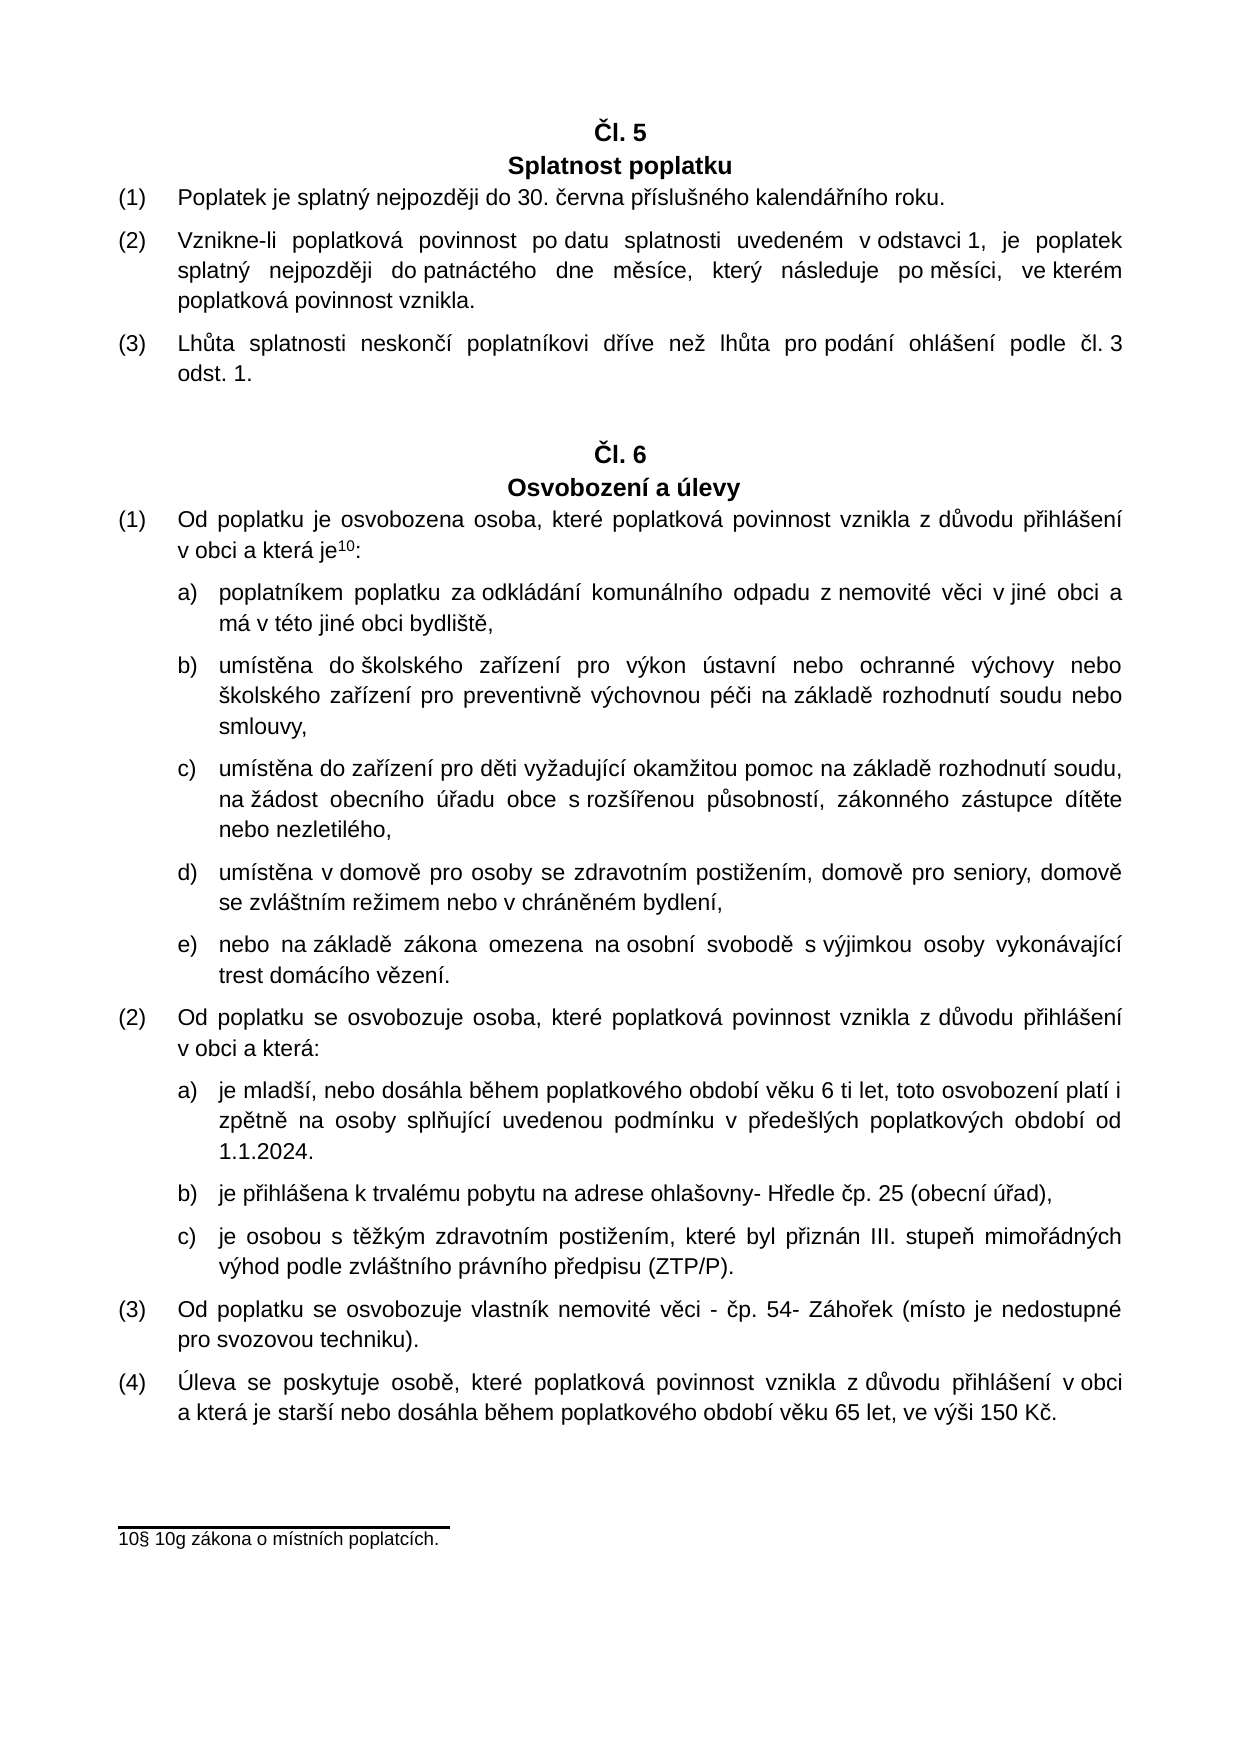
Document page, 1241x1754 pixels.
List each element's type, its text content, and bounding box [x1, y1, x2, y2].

list Od poplatku se osvobozuje osoba, které poplatková povinnost vznikla z důvodu přihlášení v obci a která: [118, 1004, 1122, 1061]
list Úleva se poskytuje osobě, které poplatková povinnost vznikla z důvodu přihlášení v obci a která je starší nebo dosáhla během poplatkového období věku 65 let, ve výši 150 Kč. [118, 1369, 1122, 1426]
list Poplatek je splatný nejpozději do 30. června příslušného kalendářního roku. [118, 184, 1122, 211]
subtitle Čl. 6 Osvobození a úlevy [118, 440, 1122, 502]
list Vznikne-li poplatková povinnost po datu splatnosti uvedeném v odstavci 1, je poplatek splatný nejpozději do patnáctého dne měsíce, který následuje po měsíci, ve kterém poplatková povinnost vznikla. [118, 227, 1122, 314]
list je mladší, nebo dosáhla během poplatkového období věku 6 ti let, toto osvobození platí i zpětně na osoby splňující uvedenou podmínku v předešlých poplatkových období od 1.1.2024. [177, 1077, 1122, 1164]
subtitle Čl. 5 Splatnost poplatku [118, 118, 1122, 180]
list umístěna do zařízení pro děti vyžadující okamžitou pomoc na základě rozhodnutí soudu, na žádost obecního úřadu obce s rozšířenou působností, zákonného zástupce dítěte nebo nezletilého, [177, 755, 1122, 842]
list Od poplatku je osvobozena osoba, které poplatková povinnost vznikla z důvodu přihlášení v obci a která je: [118, 506, 1122, 563]
list umístěna do školského zařízení pro výkon ústavní nebo ochranné výchovy nebo školského zařízení pro preventivně výchovnou péči na základě rozhodnutí soudu nebo smlouvy, [177, 652, 1122, 739]
list poplatníkem poplatku za odkládání komunálního odpadu z nemovité věci v jiné obci a má v této jiné obci bydliště, [177, 579, 1122, 636]
list § 10g zákona o místních poplatcích. [118, 1528, 1122, 1549]
list Od poplatku se osvobozuje vlastník nemovité věci - čp. 54- Záhořek (místo je nedostupné pro svozovou techniku). [118, 1296, 1122, 1353]
list je přihlášena k trvalému pobytu na adrese ohlašovny- Hředle čp. 25 (obecní úřad), [177, 1180, 1122, 1207]
list Lhůta splatnosti neskončí poplatníkovi dříve než lhůta pro podání ohlášení podle čl. 3 odst. 1. [118, 330, 1122, 387]
list je osobou s těžkým zdravotním postižením, které byl přiznán III. stupeň mimořádných výhod podle zvláštního právního předpisu (ZTP/P). [177, 1223, 1122, 1280]
list nebo na základě zákona omezena na osobní svobodě s výjimkou osoby vykonávající trest domácího vězení. [177, 931, 1122, 988]
list umístěna v domově pro osoby se zdravotním postižením, domově pro seniory, domově se zvláštním režimem nebo v chráněném bydlení, [177, 858, 1122, 915]
